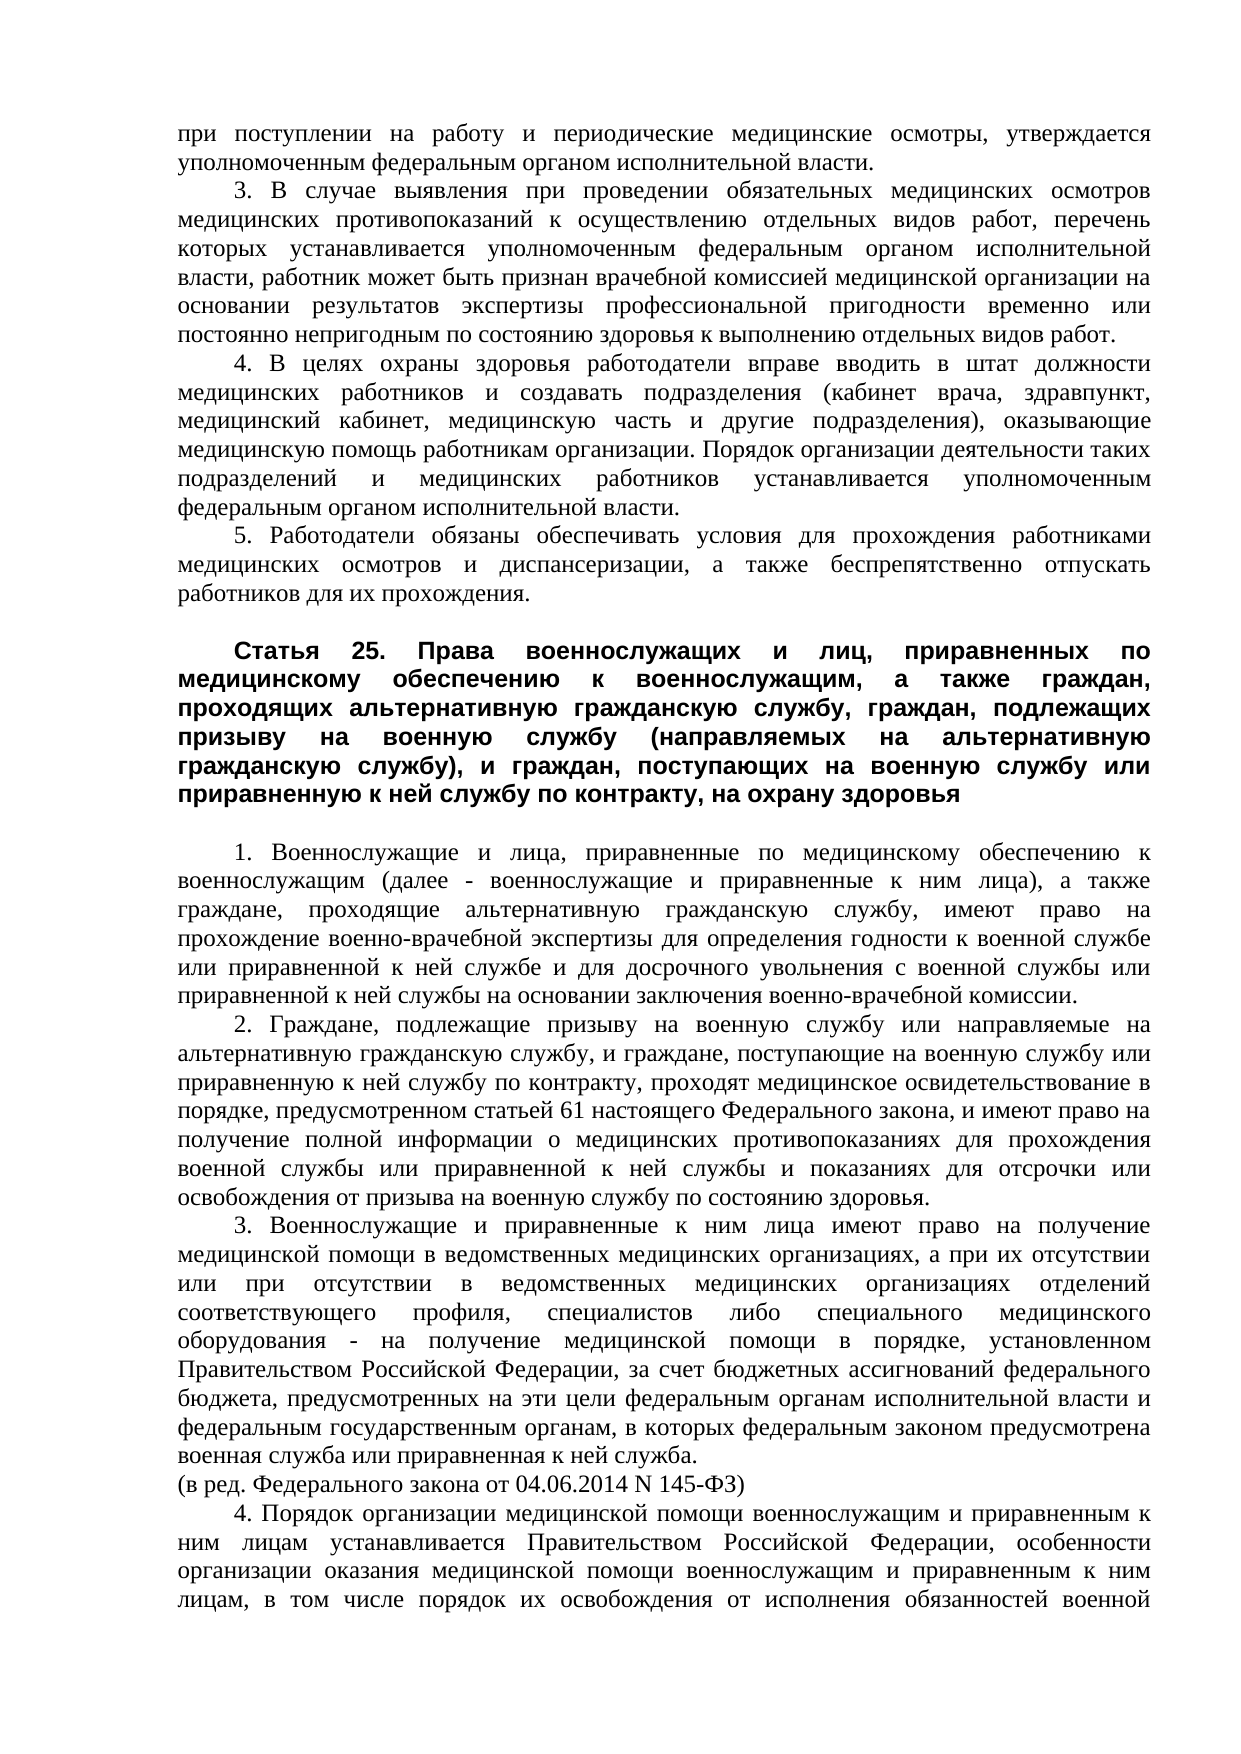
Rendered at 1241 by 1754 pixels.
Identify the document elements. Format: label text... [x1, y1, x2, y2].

text 3. В случае выявления при проведении обязательных медицинских осмотров медицинских противопоказаний к осуществлению отдельных видов работ, перечень которых устанавливается уполномоченным федеральным органом исполнительной власти, работник может быть признан врачебной комиссией медицинской организации на основании результатов экспертизы профессиональной пригодности временно или постоянно непригодным по состоянию здоровья к выполнению отдельных видов работ. [177, 176, 1152, 348]
text 2. Граждане, подлежащие призыву на военную службу или направляемые на альтернативную гражданскую службу, и граждане, поступающие на военную службу или приравненную к ней службу по контракту, проходят медицинское освидетельствование в порядке, предусмотренном статьей 61 настоящего Федерального закона, и имеют право на получение полной информации о медицинских противопоказаниях для прохождения военной службы или приравненной к ней службы и показаниях для отсрочки или освобождения от призыва на военную службу по состоянию здоровья. [177, 1009, 1152, 1211]
text 4. В целях охраны здоровья работодатели вправе вводить в штат должности медицинских работников и создавать подразделения (кабинет врача, здравпункт, медицинский кабинет, медицинскую часть и другие подразделения), оказывающие медицинскую помощь работникам организации. Порядок организации деятельности таких подразделений и медицинских работников устанавливается уполномоченным федеральным органом исполнительной власти. [177, 348, 1152, 521]
text 3. Военнослужащие и приравненные к ним лица имеют право на получение медицинской помощи в ведомственных медицинских организациях, а при их отсутствии или при отсутствии в ведомственных медицинских организациях отделений соответствующего профиля, специалистов либо специального медицинского оборудования - на получение медицинской помощи в порядке, установленном Правительством Российской Федерации, за счет бюджетных ассигнований федерального бюджета, предусмотренных на эти цели федеральным органам исполнительной власти и федеральным государственным органам, в которых федеральным законом предусмотрена военная служба или приравненная к ней служба. [177, 1211, 1152, 1469]
text 5. Работодатели обязаны обеспечивать условия для прохождения работниками медицинских осмотров и диспансеризации, а также беспрепятственно отпускать работников для их прохождения. [177, 521, 1152, 607]
text при поступлении на работу и периодические медицинские осмотры, утверждается уполномоченным федеральным органом исполнительной власти. [177, 118, 1152, 176]
text Статья 25. Права военнослужащих и лиц, приравненных по медицинскому обеспечению к военнослужащим, а также граждан, проходящих альтернативную гражданскую службу, граждан, подлежащих призыву на военную службу (направляемых на альтернативную гражданскую службу), и граждан, поступающих на военную службу или приравненную к ней службу по контракту, на охрану здоровья [177, 636, 1152, 808]
text (в ред. Федерального закона от 04.06.2014 N 145-ФЗ) [177, 1469, 1152, 1498]
text 1. Военнослужащие и лица, приравненные по медицинскому обеспечению к военнослужащим (далее - военнослужащие и приравненные к ним лица), а также граждане, проходящие альтернативную гражданскую службу, имеют право на прохождение военно-врачебной экспертизы для определения годности к военной службе или приравненной к ней службе и для досрочного увольнения с военной службы или приравненной к ней службы на основании заключения военно-врачебной комиссии. [177, 837, 1152, 1009]
text 4. Порядок организации медицинской помощи военнослужащим и приравненным к ним лицам устанавливается Правительством Российской Федерации, особенности организации оказания медицинской помощи военнослужащим и приравненным к ним лицам, в том числе порядок их освобождения от исполнения обязанностей военной [177, 1498, 1152, 1613]
